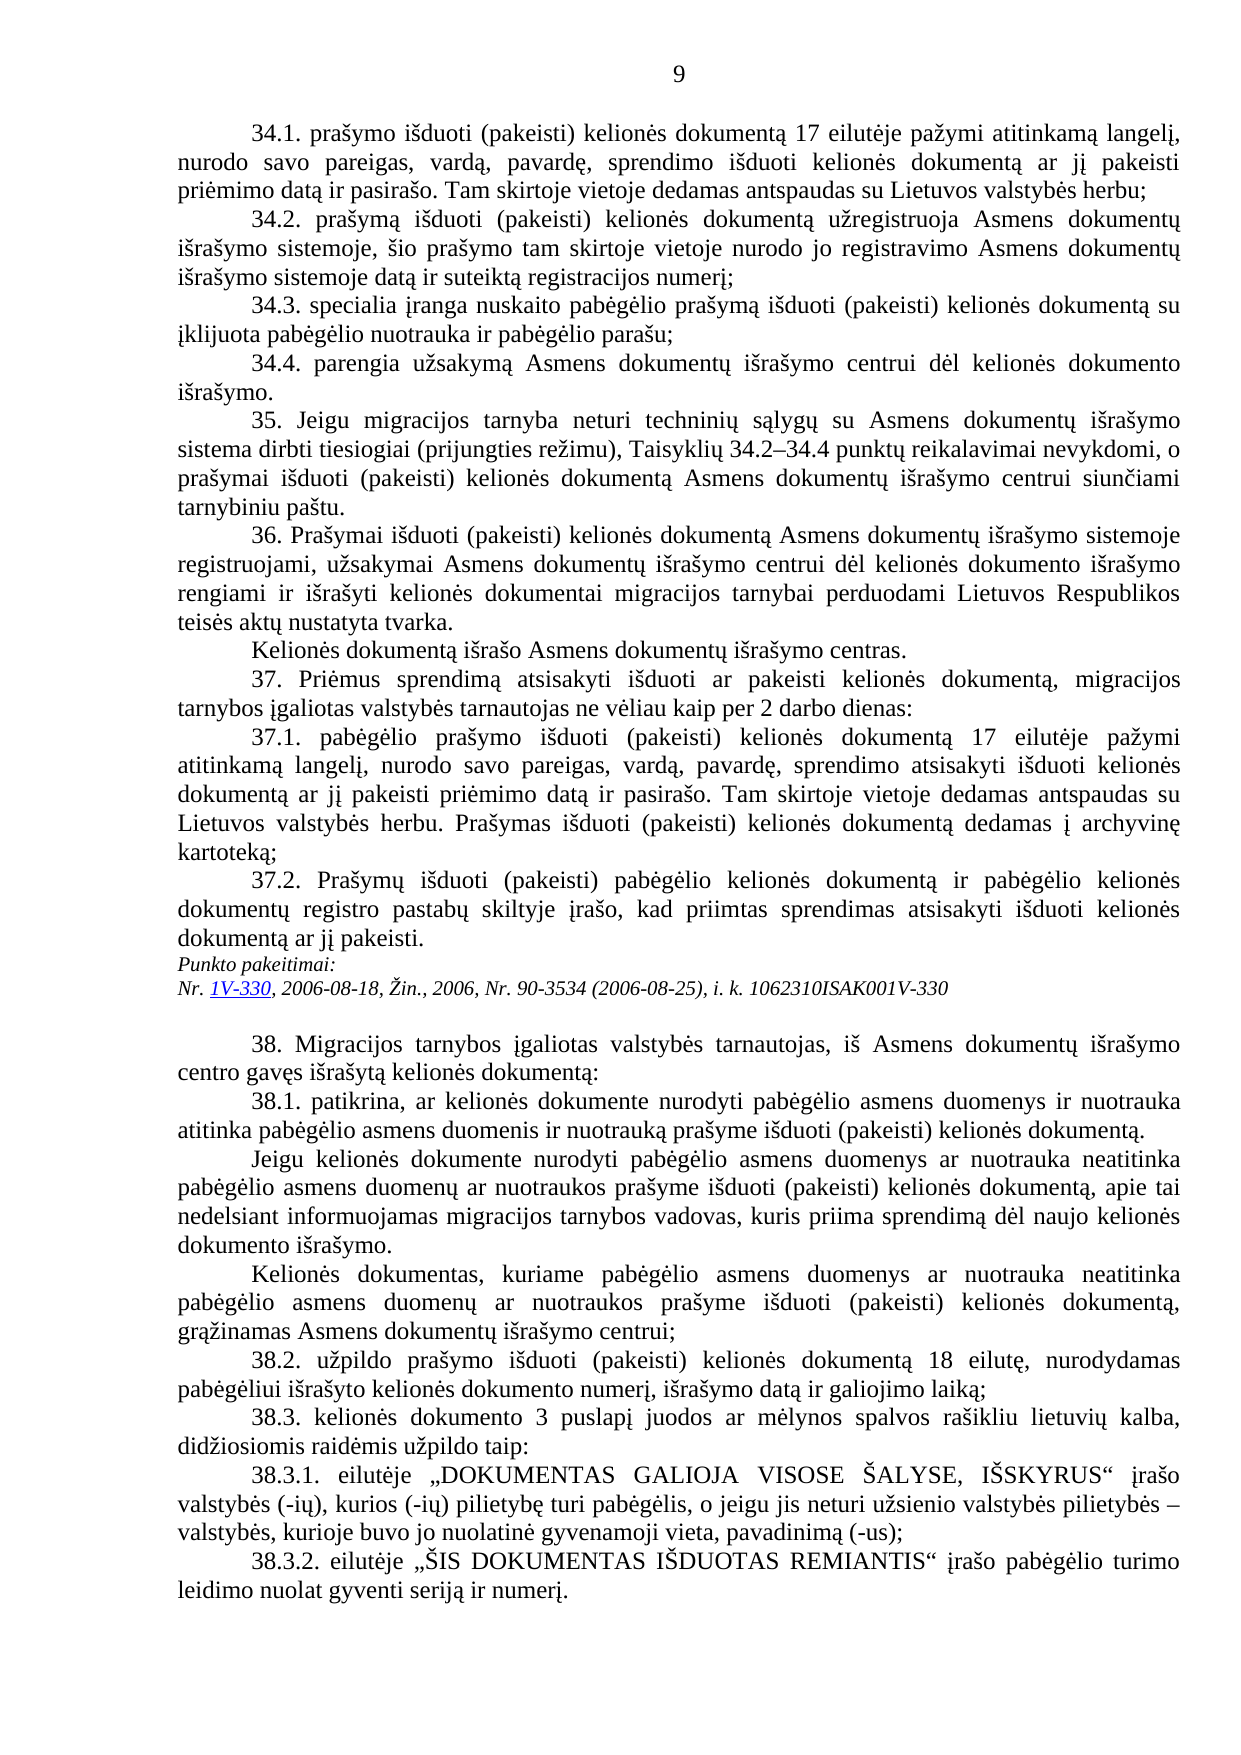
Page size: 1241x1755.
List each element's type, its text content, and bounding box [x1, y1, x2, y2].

text 35. Jeigu migracijos tarnyba neturi techninių sąlygų su Asmens dokumentų išrašymo sistema dirbti tiesiogiai (prijungties režimu), Taisyklių 34.2–34.4 punktų reikalavimai nevykdomi, o prašymai išduoti (pakeisti) kelionės dokumentą Asmens dokumentų išrašymo centrui siunčiami tarnybiniu paštu. [177, 406, 1181, 521]
text 38.3. kelionės dokumento 3 puslapį juodos ar mėlynos spalvos rašikliu lietuvių kalba, didžiosiomis raidėmis užpildo taip: [177, 1402, 1181, 1460]
text Kelionės dokumentas, kuriame pabėgėlio asmens duomenys ar nuotrauka neatitinka pabėgėlio asmens duomenų ar nuotraukos prašyme išduoti (pakeisti) kelionės dokumentą, grąžinamas Asmens dokumentų išrašymo centrui; [177, 1259, 1181, 1345]
text 38.2. užpildo prašymo išduoti (pakeisti) kelionės dokumentą 18 eilutę, nurodydamas pabėgėliui išrašyto kelionės dokumento numerį, išrašymo datą ir galiojimo laiką; [177, 1345, 1181, 1402]
text 34.2. prašymą išduoti (pakeisti) kelionės dokumentą užregistruoja Asmens dokumentų išrašymo sistemoje, šio prašymo tam skirtoje vietoje nurodo jo registravimo Asmens dokumentų išrašymo sistemoje datą ir suteiktą registracijos numerį; [177, 204, 1181, 291]
text 34.3. specialia įranga nuskaito pabėgėlio prašymą išduoti (pakeisti) kelionės dokumentą su įklijuota pabėgėlio nuotrauka ir pabėgėlio parašu; [177, 291, 1181, 348]
text Nr. 1V-330, 2006-08-18, Žin., 2006, Nr. 90-3534 (2006-08-25), i. k. 1062310ISAK001V-330 [177, 976, 1181, 1000]
text 36. Prašymai išduoti (pakeisti) kelionės dokumentą Asmens dokumentų išrašymo sistemoje registruojami, užsakymai Asmens dokumentų išrašymo centrui dėl kelionės dokumento išrašymo rengiami ir išrašyti kelionės dokumentai migracijos tarnybai perduodami Lietuvos Respublikos teisės aktų nustatyta tvarka. [177, 521, 1181, 636]
text 34.4. parengia užsakymą Asmens dokumentų išrašymo centrui dėl kelionės dokumento išrašymo. [177, 348, 1181, 406]
text 34.1. prašymo išduoti (pakeisti) kelionės dokumentą 17 eilutėje pažymi atitinkamą langelį, nurodo savo pareigas, vardą, pavardę, sprendimo išduoti kelionės dokumentą ar jį pakeisti priėmimo datą ir pasirašo. Tam skirtoje vietoje dedamas antspaudas su Lietuvos valstybės herbu; [177, 118, 1181, 204]
text 38. Migracijos tarnybos įgaliotas valstybės tarnautojas, iš Asmens dokumentų išrašymo centro gavęs išrašytą kelionės dokumentą: [177, 1029, 1181, 1086]
text 37.2. Prašymų išduoti (pakeisti) pabėgėlio kelionės dokumentą ir pabėgėlio kelionės dokumentų registro pastabų skiltyje įrašo, kad priimtas sprendimas atsisakyti išduoti kelionės dokumentą ar jį pakeisti. [177, 866, 1181, 952]
text 37.1. pabėgėlio prašymo išduoti (pakeisti) kelionės dokumentą 17 eilutėje pažymi atitinkamą langelį, nurodo savo pareigas, vardą, pavardę, sprendimo atsisakyti išduoti kelionės dokumentą ar jį pakeisti priėmimo datą ir pasirašo. Tam skirtoje vietoje dedamas antspaudas su Lietuvos valstybės herbu. Prašymas išduoti (pakeisti) kelionės dokumentą dedamas į archyvinę kartoteką; [177, 722, 1181, 866]
text Jeigu kelionės dokumente nurodyti pabėgėlio asmens duomenys ar nuotrauka neatitinka pabėgėlio asmens duomenų ar nuotraukos prašyme išduoti (pakeisti) kelionės dokumentą, apie tai nedelsiant informuojamas migracijos tarnybos vadovas, kuris priima sprendimą dėl naujo kelionės dokumento išrašymo. [177, 1144, 1181, 1259]
text 37. Priėmus sprendimą atsisakyti išduoti ar pakeisti kelionės dokumentą, migracijos tarnybos įgaliotas valstybės tarnautojas ne vėliau kaip per 2 darbo dienas: [177, 664, 1181, 722]
text 38.1. patikrina, ar kelionės dokumente nurodyti pabėgėlio asmens duomenys ir nuotrauka atitinka pabėgėlio asmens duomenis ir nuotrauką prašyme išduoti (pakeisti) kelionės dokumentą. [177, 1086, 1181, 1144]
text 38.3.1. eilutėje „DOKUMENTAS GALIOJA VISOSE ŠALYSE, IŠSKYRUS“ įrašo valstybės (-ių), kurios (-ių) pilietybę turi pabėgėlis, o jeigu jis neturi užsienio valstybės pilietybės – valstybės, kurioje buvo jo nuolatinė gyvenamoji vieta, pavadinimą (-us); [177, 1460, 1181, 1546]
text Kelionės dokumentą išrašo Asmens dokumentų išrašymo centras. [177, 636, 1181, 664]
text 38.3.2. eilutėje „ŠIS DOKUMENTAS IŠDUOTAS REMIANTIS“ įrašo pabėgėlio turimo leidimo nuolat gyventi seriją ir numerį. [177, 1546, 1181, 1604]
text Punkto pakeitimai: [177, 952, 1181, 976]
